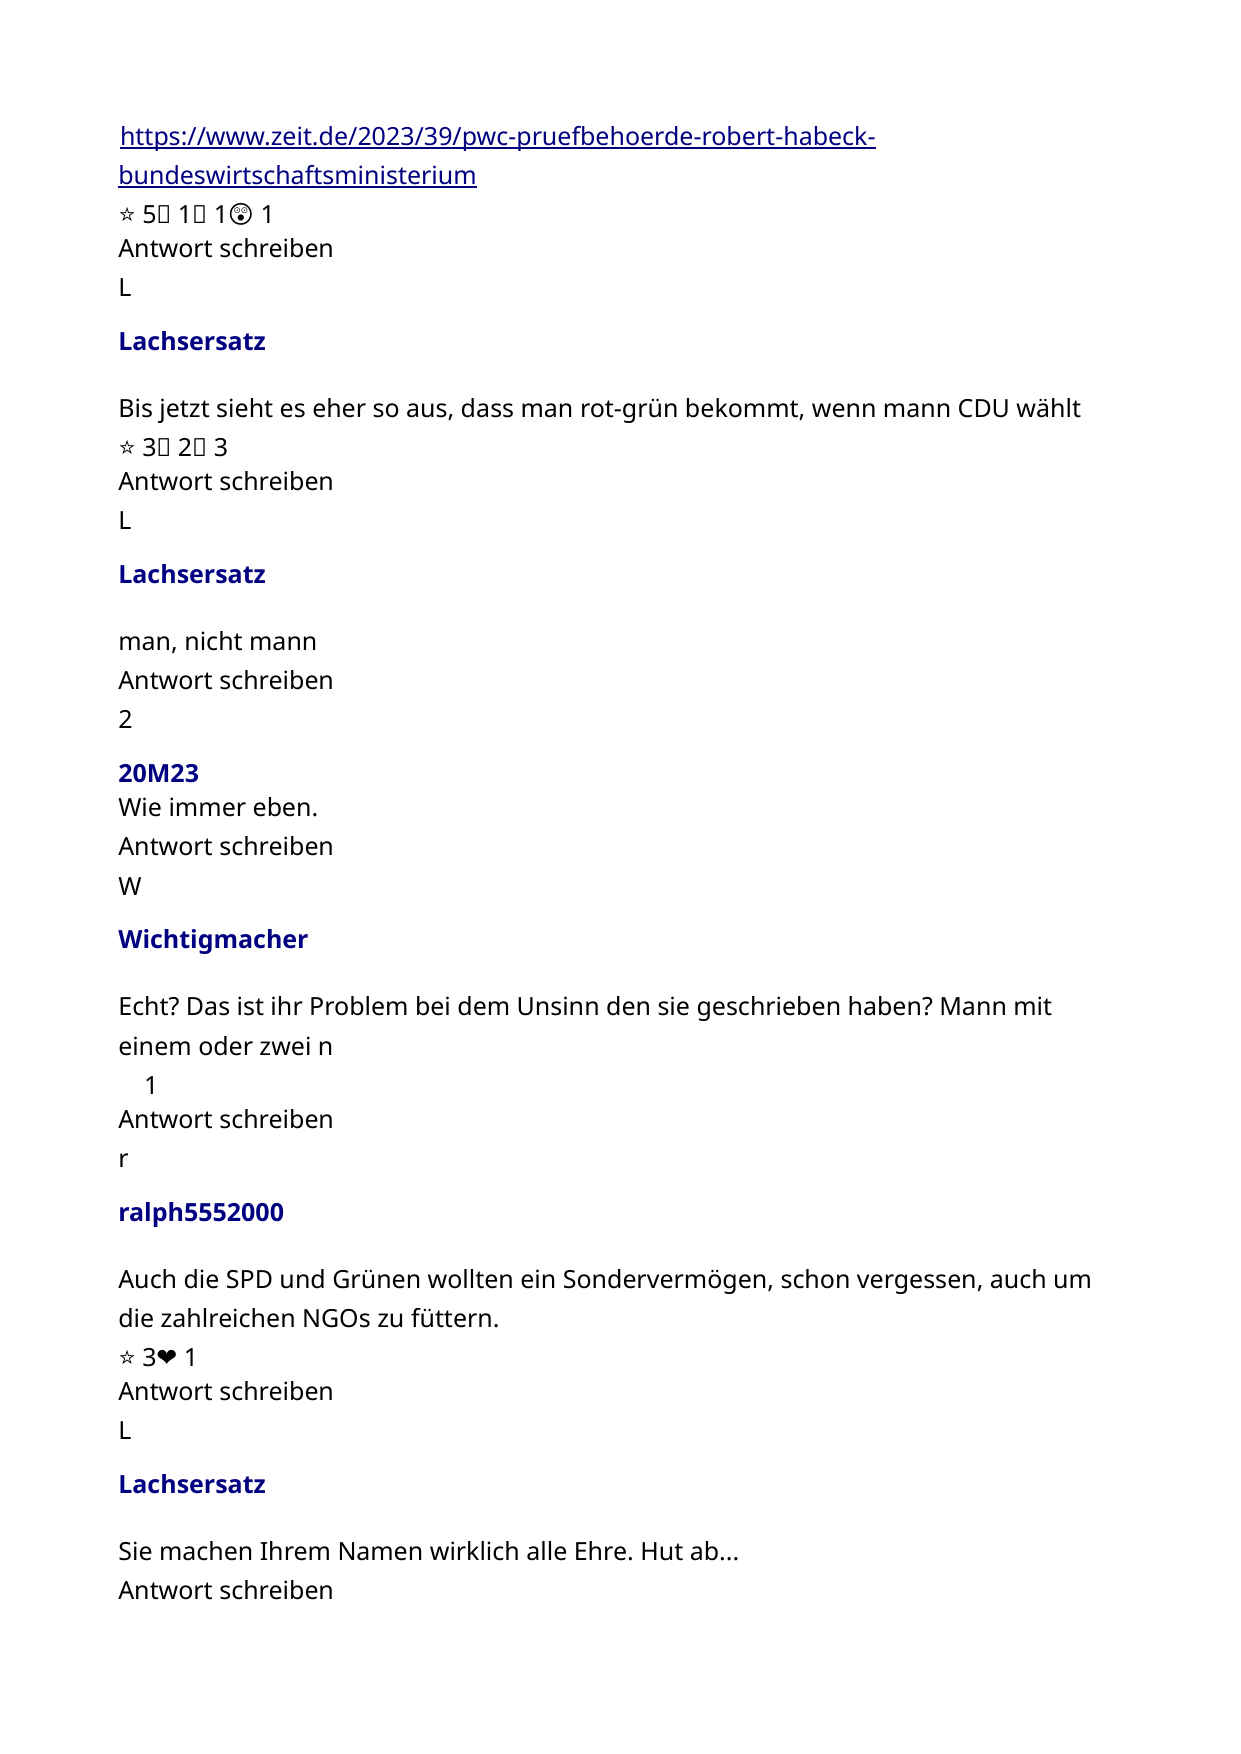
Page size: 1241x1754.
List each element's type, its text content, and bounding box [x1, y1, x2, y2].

text 🤨 1 [118, 1067, 1122, 1101]
subtitle Lachsersatz [118, 1467, 1122, 1501]
subtitle Wichtigmacher [118, 922, 1122, 956]
text Antwort schreiben [118, 829, 1122, 863]
text L [118, 270, 1122, 304]
text Antwort schreiben [118, 1374, 1122, 1408]
subtitle 20M23 [118, 756, 1122, 790]
text Bis jetzt sieht es eher so aus, dass man rot-grün bekommt, wenn mann CDU wählt [118, 391, 1122, 424]
text 2 [118, 702, 1122, 736]
text ⭐️ 3❤️ 1 [118, 1340, 1122, 1374]
text man, nicht mann [118, 624, 1122, 658]
text Echt? Das ist ihr Problem bei dem Unsinn den sie geschrieben haben? Mann mit einem oder zwei n [118, 989, 1122, 1062]
subtitle Lachsersatz [118, 323, 1122, 357]
text L [118, 503, 1122, 537]
text Wie immer eben. [118, 790, 1122, 824]
text ⭐️ 3🙁 2🤨 3 [118, 430, 1122, 464]
text Antwort schreiben [118, 231, 1122, 264]
text Antwort schreiben [118, 464, 1122, 498]
subtitle ralph5552000 [118, 1194, 1122, 1228]
text L [118, 1413, 1122, 1447]
text Sie machen Ihrem Namen wirklich alle Ehre. Hut ab... [118, 1534, 1122, 1568]
text Antwort schreiben [118, 663, 1122, 697]
text r [118, 1141, 1122, 1175]
text Antwort schreiben [118, 1101, 1122, 1136]
text Auch die SPD und Grünen wollten ein Sondervermögen, schon vergessen, auch um die zahlreichen NGOs zu füttern. [118, 1261, 1122, 1335]
text Antwort schreiben [118, 1573, 1122, 1607]
text W [118, 868, 1122, 902]
text https://www.zeit.de/2023/39/pwc-pruefbehoerde-robert-habeck-bundeswirtschaftsministerium [118, 118, 1122, 191]
text ⭐️ 5🙁 1🤨 1😲 1 [118, 196, 1122, 231]
subtitle Lachsersatz [118, 557, 1122, 591]
